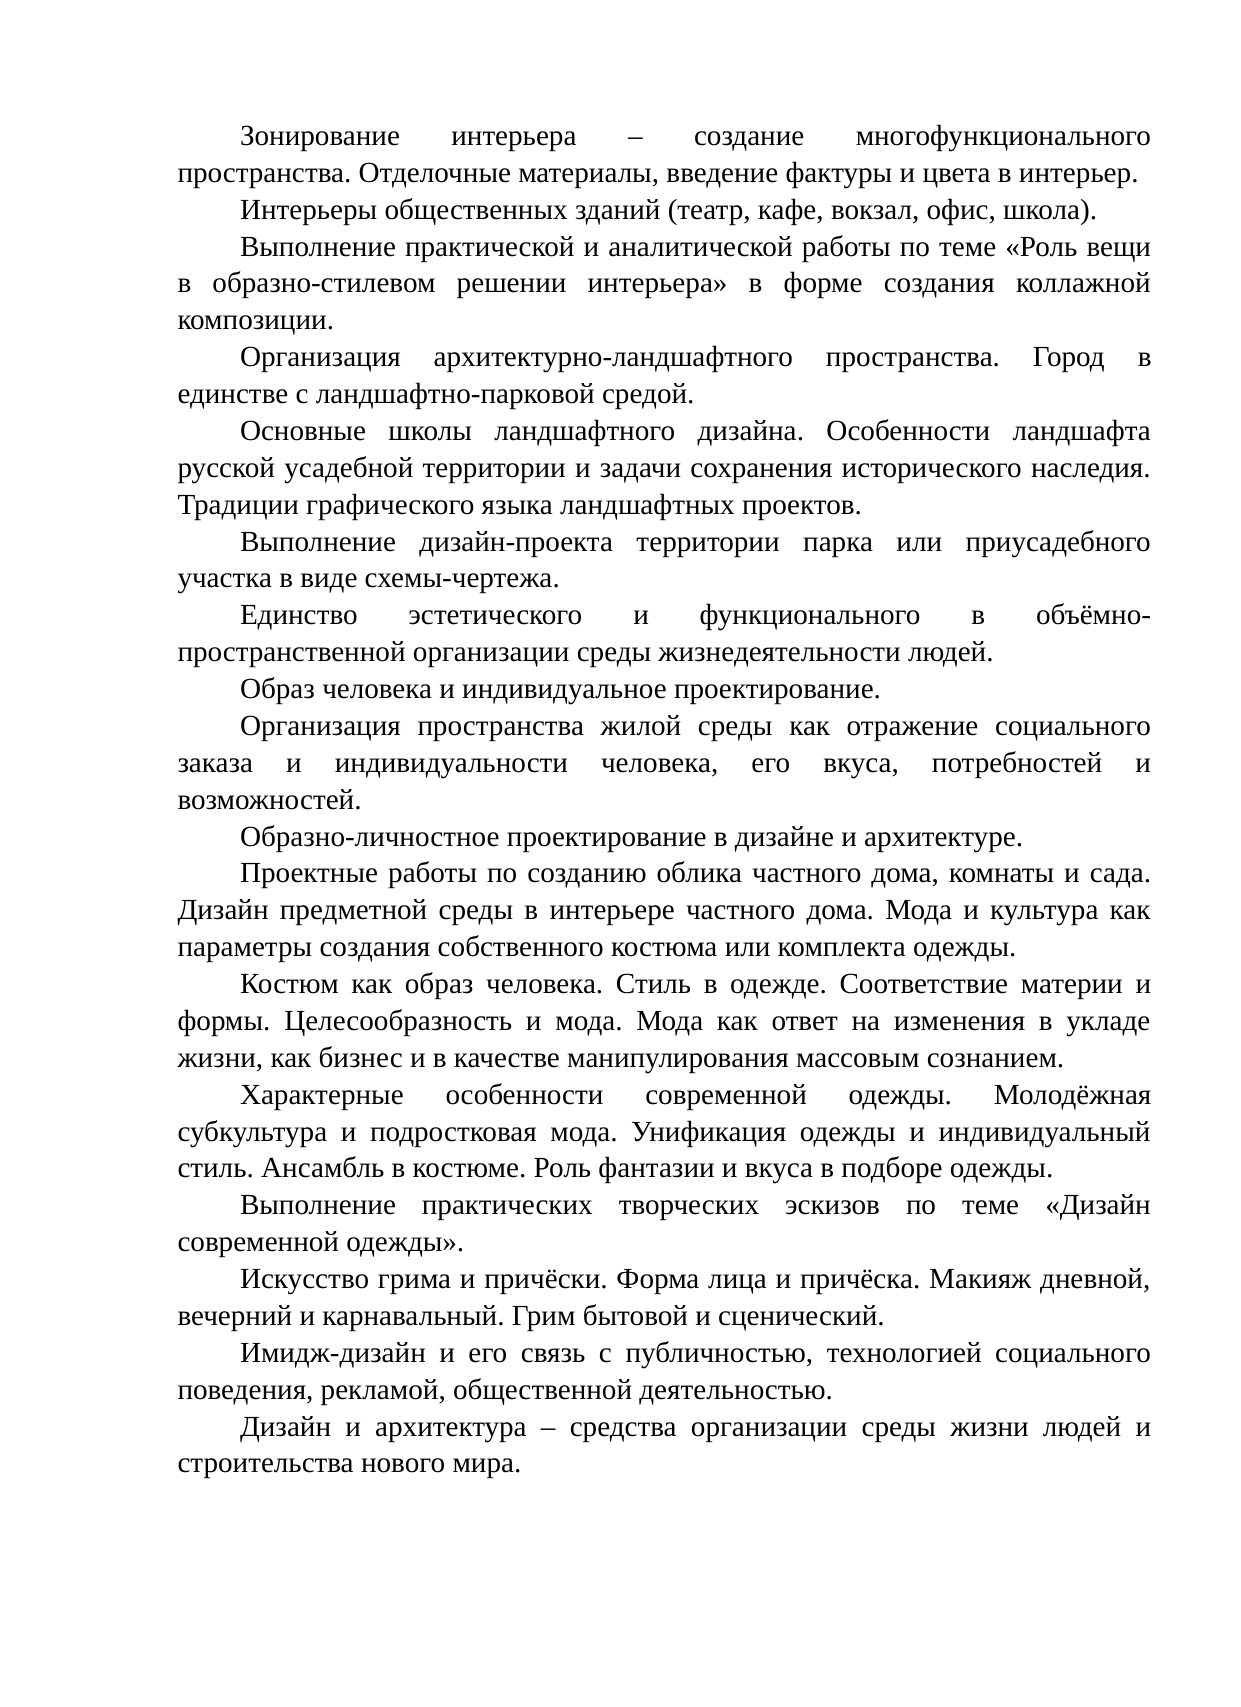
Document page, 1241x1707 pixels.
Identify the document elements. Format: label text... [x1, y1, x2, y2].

text Выполнение практической и аналитической работы по теме «Роль вещи в образно-стилевом решении интерьера» в форме создания коллажной композиции. [177, 229, 1152, 336]
text Костюм как образ человека. Стиль в одежде. Соответствие материи и формы. Целесообразность и мода. Мода как ответ на изменения в укладе жизни, как бизнес и в качестве манипулирования массовым сознанием. [177, 966, 1152, 1073]
text Имидж-дизайн и его связь с публичностью, технологией социального поведения, рекламой, общественной деятельностью. [177, 1335, 1152, 1405]
text Образно-личностное проектирование в дизайне и архитектуре. [177, 819, 1152, 852]
text Единство эстетического и функционального в объёмно-пространственной организации среды жизнедеятельности людей. [177, 597, 1152, 668]
text Основные школы ландшафтного дизайна. Особенности ландшафта русской усадебной территории и задачи сохранения исторического наследия. Традиции графического языка ландшафтных проектов. [177, 413, 1152, 520]
text Характерные особенности современной одежды. Молодёжная субкультура и подростковая мода. Унификация одежды и индивидуальный стиль. Ансамбль в костюме. Роль фантазии и вкуса в подборе одежды. [177, 1077, 1152, 1184]
text Организация пространства жилой среды как отражение социального заказа и индивидуальности человека, его вкуса, потребностей и возможностей. [177, 708, 1152, 815]
text Образ человека и индивидуальное проектирование. [177, 671, 1152, 705]
text Выполнение дизайн-проекта территории парка или приусадебного участка в виде схемы-чертежа. [177, 524, 1152, 594]
text Интерьеры общественных зданий (театр, кафе, вокзал, офис, школа). [177, 192, 1152, 225]
text Искусство грима и причёски. Форма лица и причёска. Макияж дневной, вечерний и карнавальный. Грим бытовой и сценический. [177, 1261, 1152, 1332]
text Проектные работы по созданию облика частного дома, комнаты и сада. Дизайн предметной среды в интерьере частного дома. Мода и культура как параметры создания собственного костюма или комплекта одежды. [177, 856, 1152, 963]
text Зонирование интерьера – создание многофункционального пространства. Отделочные материалы, введение фактуры и цвета в интерьер. [177, 118, 1152, 188]
text Выполнение практических творческих эскизов по теме «Дизайн современной одежды». [177, 1187, 1152, 1258]
text Организация архитектурно-ландшафтного пространства. Город в единстве с ландшафтно-парковой средой. [177, 339, 1152, 410]
text Дизайн и архитектура – средства организации среды жизни людей и строительства нового мира. [177, 1409, 1152, 1479]
